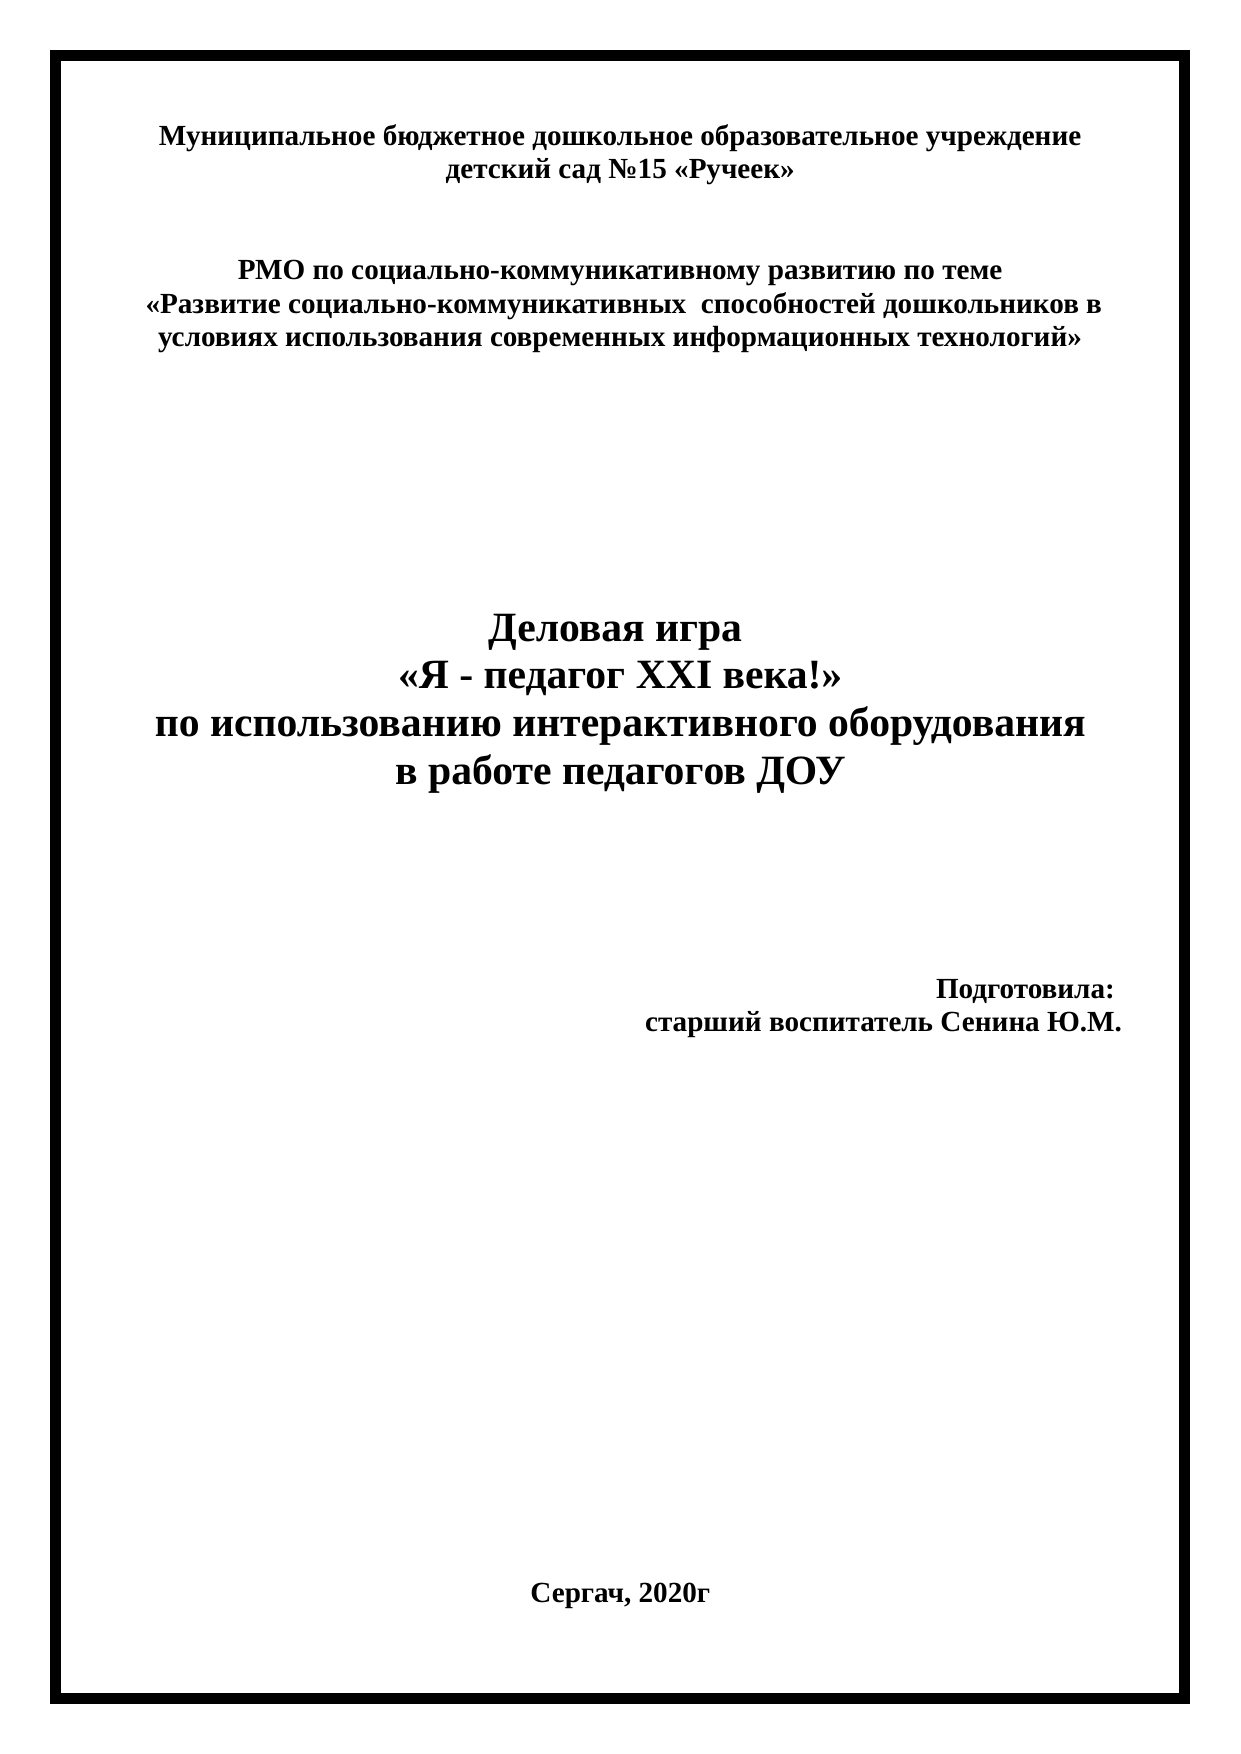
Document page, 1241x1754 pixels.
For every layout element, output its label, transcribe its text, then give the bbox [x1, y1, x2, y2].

text Подготовила: [118, 971, 1122, 1004]
text «Я - педагог XXI века!» [118, 650, 1122, 698]
text Деловая игра [118, 602, 1122, 650]
text Сергач, 2020г [118, 1575, 1122, 1608]
text РМО по социально-коммуникативному развитию по теме [118, 252, 1122, 286]
text старший воспитатель Сенина Ю.М. [118, 1004, 1122, 1038]
text по использованию интерактивного оборудования [118, 698, 1122, 746]
text Муниципальное бюджетное дошкольное образовательное учреждение детский сад №15 «Ручеек» [118, 118, 1122, 185]
text в работе педагогов ДОУ [118, 746, 1122, 794]
text «Развитие социально-коммуникативных способностей дошкольников в условиях использования современных информационных технологий» [118, 286, 1122, 353]
